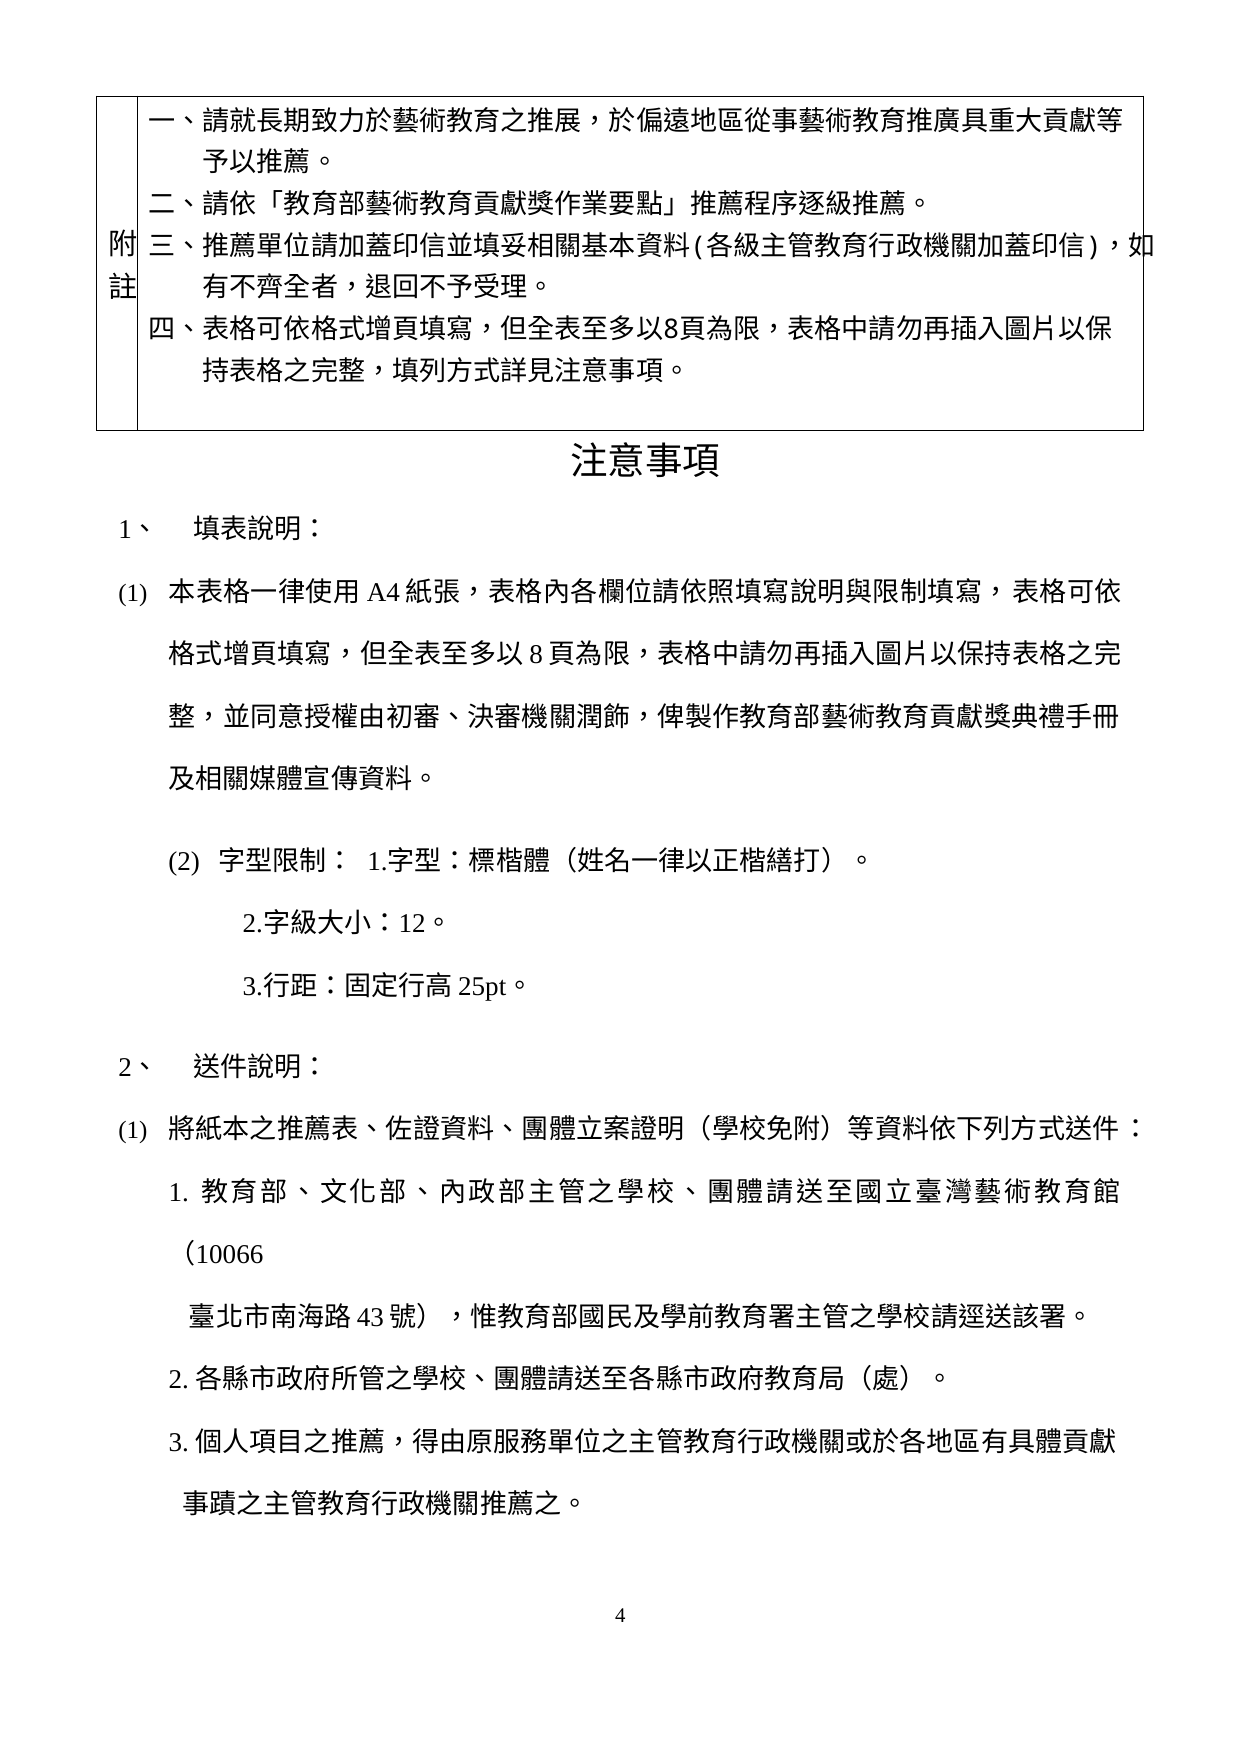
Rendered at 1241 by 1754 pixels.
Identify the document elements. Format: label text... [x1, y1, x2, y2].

list 字型限制： 1.字型：標楷體（姓名一律以正楷繕打）。 2.字級大小：12。 3.行距：固定行高25pt。 [168, 816, 1122, 1004]
list 本表格一律使用A4紙張，表格內各欄位請依照填寫說明與限制填寫，表格可依格式增頁填寫，但全表至多以8頁為限，表格中請勿再插入圖片以保持表格之完整，並同意授權由初審、決審機關潤飾，俾製作教育部藝術教育貢獻獎典禮手冊及相關媒體宣傳資料。 [118, 548, 1122, 798]
list 將紙本之推薦表、佐證資料、團體立案證明（學校免附）等資料依下列方式送件：1. 教育部、文化部、內政部主管之學校、團體請送至國立臺灣藝術教育館（10066 [118, 1085, 1122, 1273]
text 臺北市南海路43號），惟教育部國民及學前教育署主管之學校請逕送該署。 [168, 1273, 1122, 1335]
list 送件說明： [118, 1023, 1122, 1085]
text 3. 個人項目之推薦，得由原服務單位之主管教育行政機關或於各地區有具體貢獻 [168, 1398, 1122, 1460]
table_cell 附註 [97, 97, 137, 430]
text 事蹟之主管教育行政機關推薦之。 [168, 1460, 1122, 1523]
list 填表說明： [118, 485, 1122, 548]
text 注意事項 [118, 431, 1172, 485]
text 2. 各縣市政府所管之學校、團體請送至各縣市政府教育局（處）。 [168, 1335, 1122, 1398]
table_cell 一、請就長期致力於藝術教育之推展，於偏遠地區從事藝術教育推廣具重大貢獻等予以推薦。 二、請依「教育部藝術教育貢獻獎作業要點」推薦程序逐級推薦。 三、推薦單位請加蓋印信並填妥相關基本資料(各級主管教育行政機關加蓋印信)，如有不齊全者，退回不予受理。 四、表格可依格式增頁填寫，但全表至多以8頁為限，表格中請勿再插入圖片以保持表格之完整，填列方式詳見注意事項。 [138, 97, 1143, 430]
